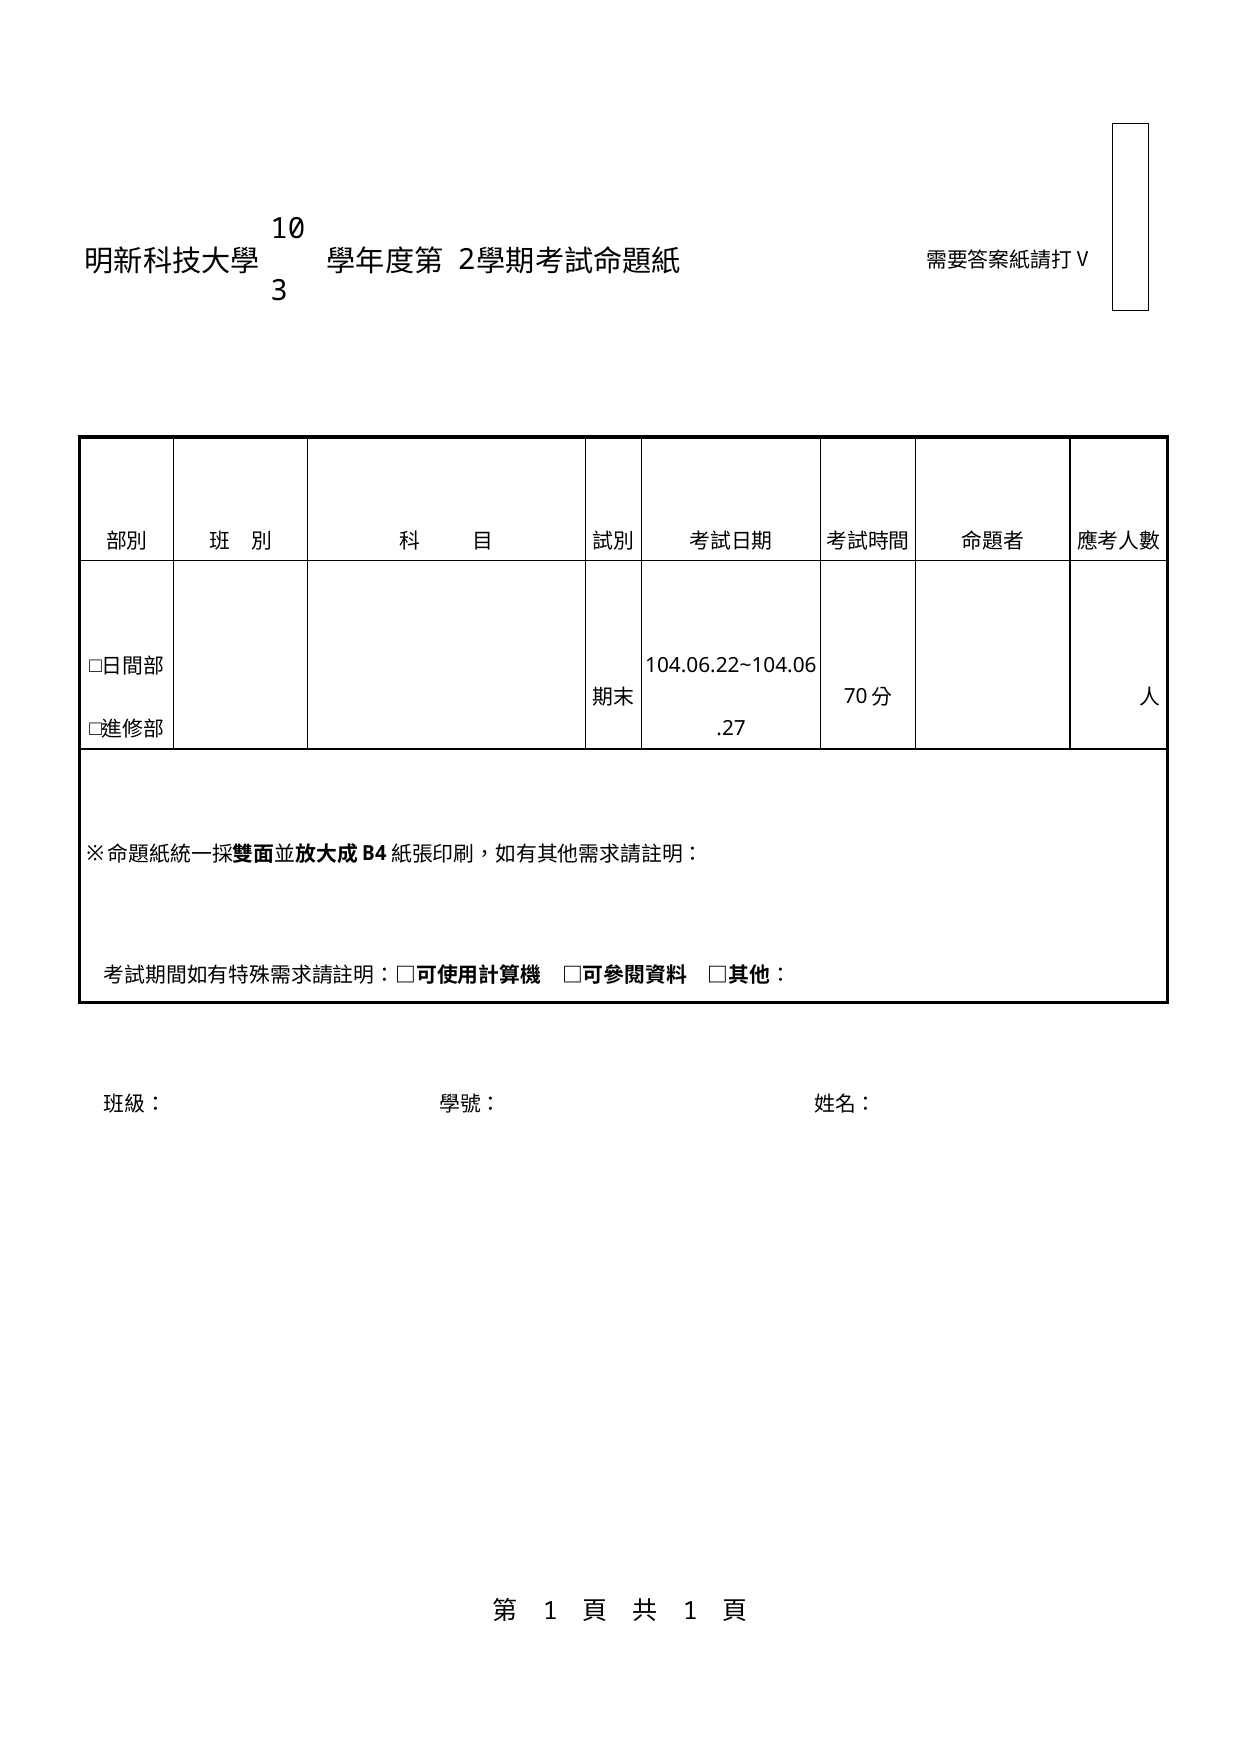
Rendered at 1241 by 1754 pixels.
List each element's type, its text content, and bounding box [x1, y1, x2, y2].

table_cell 應考人數 [1071, 439, 1166, 560]
table_cell 考試時間 [821, 439, 915, 560]
table_header 學年度第 [324, 123, 455, 310]
table_cell 考試日期 [642, 439, 820, 560]
table_cell 班級： [80, 1004, 436, 1123]
table_header [1149, 123, 1167, 310]
table_header 學期考試命題紙 [474, 123, 720, 310]
table_cell [80, 310, 173, 435]
table_cell 部別 [81, 439, 173, 560]
table_cell [916, 561, 1069, 748]
table_cell 學號： [436, 1004, 811, 1123]
table_cell [174, 561, 307, 748]
table_cell [174, 310, 267, 435]
table_cell 命題者 [916, 439, 1069, 560]
table_header 103 [267, 123, 323, 310]
table_cell 科 目 [308, 439, 585, 560]
table_cell [324, 310, 1167, 435]
table_cell □日間部 □進修部 [81, 561, 173, 748]
table_cell 期末 [586, 561, 641, 748]
table_cell [308, 561, 585, 748]
table_header 需要答案紙請打V [720, 123, 1112, 310]
table_cell 70分 [821, 561, 915, 748]
table_cell [1071, 561, 1132, 748]
table_cell 人 [1133, 561, 1166, 748]
table_cell ※命題紙統一採雙面並放大成B4紙張印刷，如有其他需求請註明： 考試期間如有特殊需求請註明：□可使用計算機 □可參閱資料 □其他： [81, 750, 1166, 1001]
table_cell [267, 310, 323, 435]
table_cell 姓名： [811, 1004, 1167, 1123]
table_cell 班 別 [174, 439, 307, 560]
table_header [1113, 124, 1148, 310]
table_header 明新科技大學 [77, 123, 267, 310]
table_cell 104.06.22~104.06.27 [642, 561, 820, 748]
table_cell 試別 [586, 439, 641, 560]
table_header 2 [455, 123, 473, 310]
